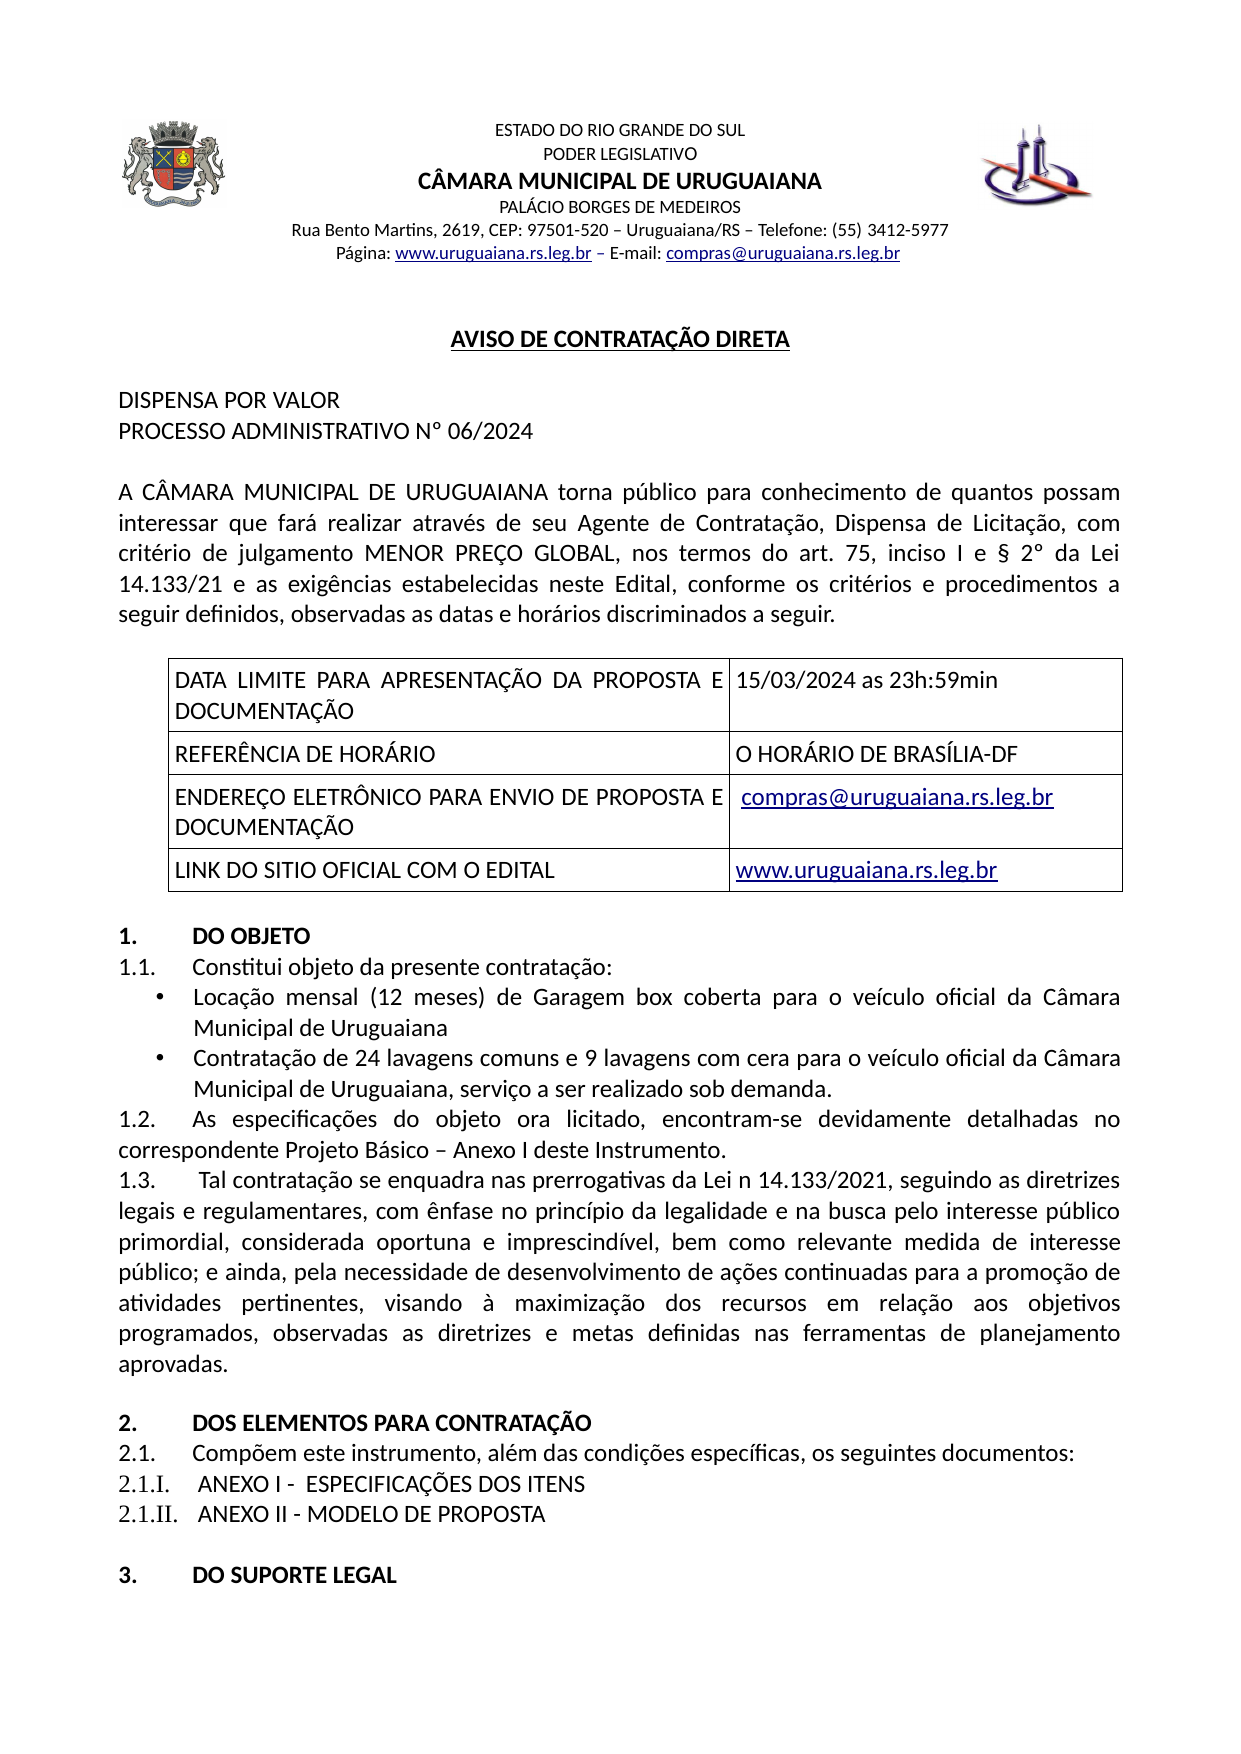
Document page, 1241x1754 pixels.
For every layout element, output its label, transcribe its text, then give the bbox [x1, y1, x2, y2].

table_cell ENDEREÇO ELETRÔNICO PARA ENVIO DE PROPOSTA E DOCUMENTAÇÃO [169, 775, 729, 848]
list Tal contratação se enquadra nas prerrogativas da Lei n 14.133/2021, seguindo as diretrizes legais e regulamentares, com ênfase no princípio da legalidade e na busca pelo interesse público primordial, considerada oportuna e imprescindível, bem como relevante medida de interesse público; e ainda, pela necessidade de desenvolvimento de ações continuadas para a promoção de atividades pertinentes, visando à maximização dos recursos em relação aos objetivos programados, observadas as diretrizes e metas definidas nas ferramentas de planejamento aprovadas. [118, 1164, 1122, 1378]
table_cell O HORÁRIO DE BRASÍLIA-DF [730, 732, 1122, 774]
list Contratação de 24 lavagens comuns e 9 lavagens com cera para o veículo oficial da Câmara Municipal de Uruguaiana, serviço a ser realizado sob demanda. [156, 1042, 1122, 1103]
table_header 15/03/2024 as 23h:59min [730, 659, 1122, 731]
table_cell www.uruguaiana.rs.leg.br [730, 849, 1122, 891]
text DISPENSA POR VALOR [118, 384, 1122, 415]
list DOS ELEMENTOS PARA CONTRATAÇÃO [118, 1407, 1122, 1437]
list Locação mensal (12 meses) de Garagem box coberta para o veículo oficial da Câmara Municipal de Uruguaiana [156, 981, 1122, 1042]
text AVISO DE CONTRATAÇÃO DIRETA [118, 323, 1122, 354]
list Constitui objeto da presente contratação: [118, 951, 1122, 981]
list A CÂMARA MUNICIPAL DE URUGUAIANA torna público para conhecimento de quantos possam interessar que fará realizar através de seu Agente de Contratação, Dispensa de Licitação, com critério de julgamento MENOR PREÇO GLOBAL, nos termos do art. 75, inciso I e § 2º da Lei 14.133/21 e as exigências estabelecidas neste Edital, conforme os critérios e procedimentos a seguir definidos, observadas as datas e horários discriminados a seguir. [118, 476, 1122, 629]
list Compõem este instrumento, além das condições específicas, os seguintes documentos: [118, 1437, 1122, 1468]
table_cell compras@uruguaiana.rs.leg.br [730, 775, 1122, 848]
table_cell LINK DO SITIO OFICIAL COM O EDITAL [169, 849, 729, 891]
picture [121, 119, 227, 208]
list DO SUPORTE LEGAL [118, 1559, 1122, 1590]
table_header DATA LIMITE PARA APRESENTAÇÃO DA PROPOSTA E DOCUMENTAÇÃO [169, 659, 729, 731]
list As especificações do objeto ora licitado, encontram-se devidamente detalhadas no correspondente Projeto Básico – Anexo I deste Instrumento. [118, 1103, 1122, 1164]
picture [977, 121, 1094, 210]
text PROCESSO ADMINISTRATIVO Nº 06/2024 [118, 415, 1122, 446]
list ANEXO II - MODELO DE PROPOSTA [118, 1498, 1122, 1529]
list ANEXO I - ESPECIFICAÇÕES DOS ITENS [118, 1468, 1122, 1498]
table_cell REFERÊNCIA DE HORÁRIO [169, 732, 729, 774]
list DO OBJETO [118, 920, 1122, 951]
